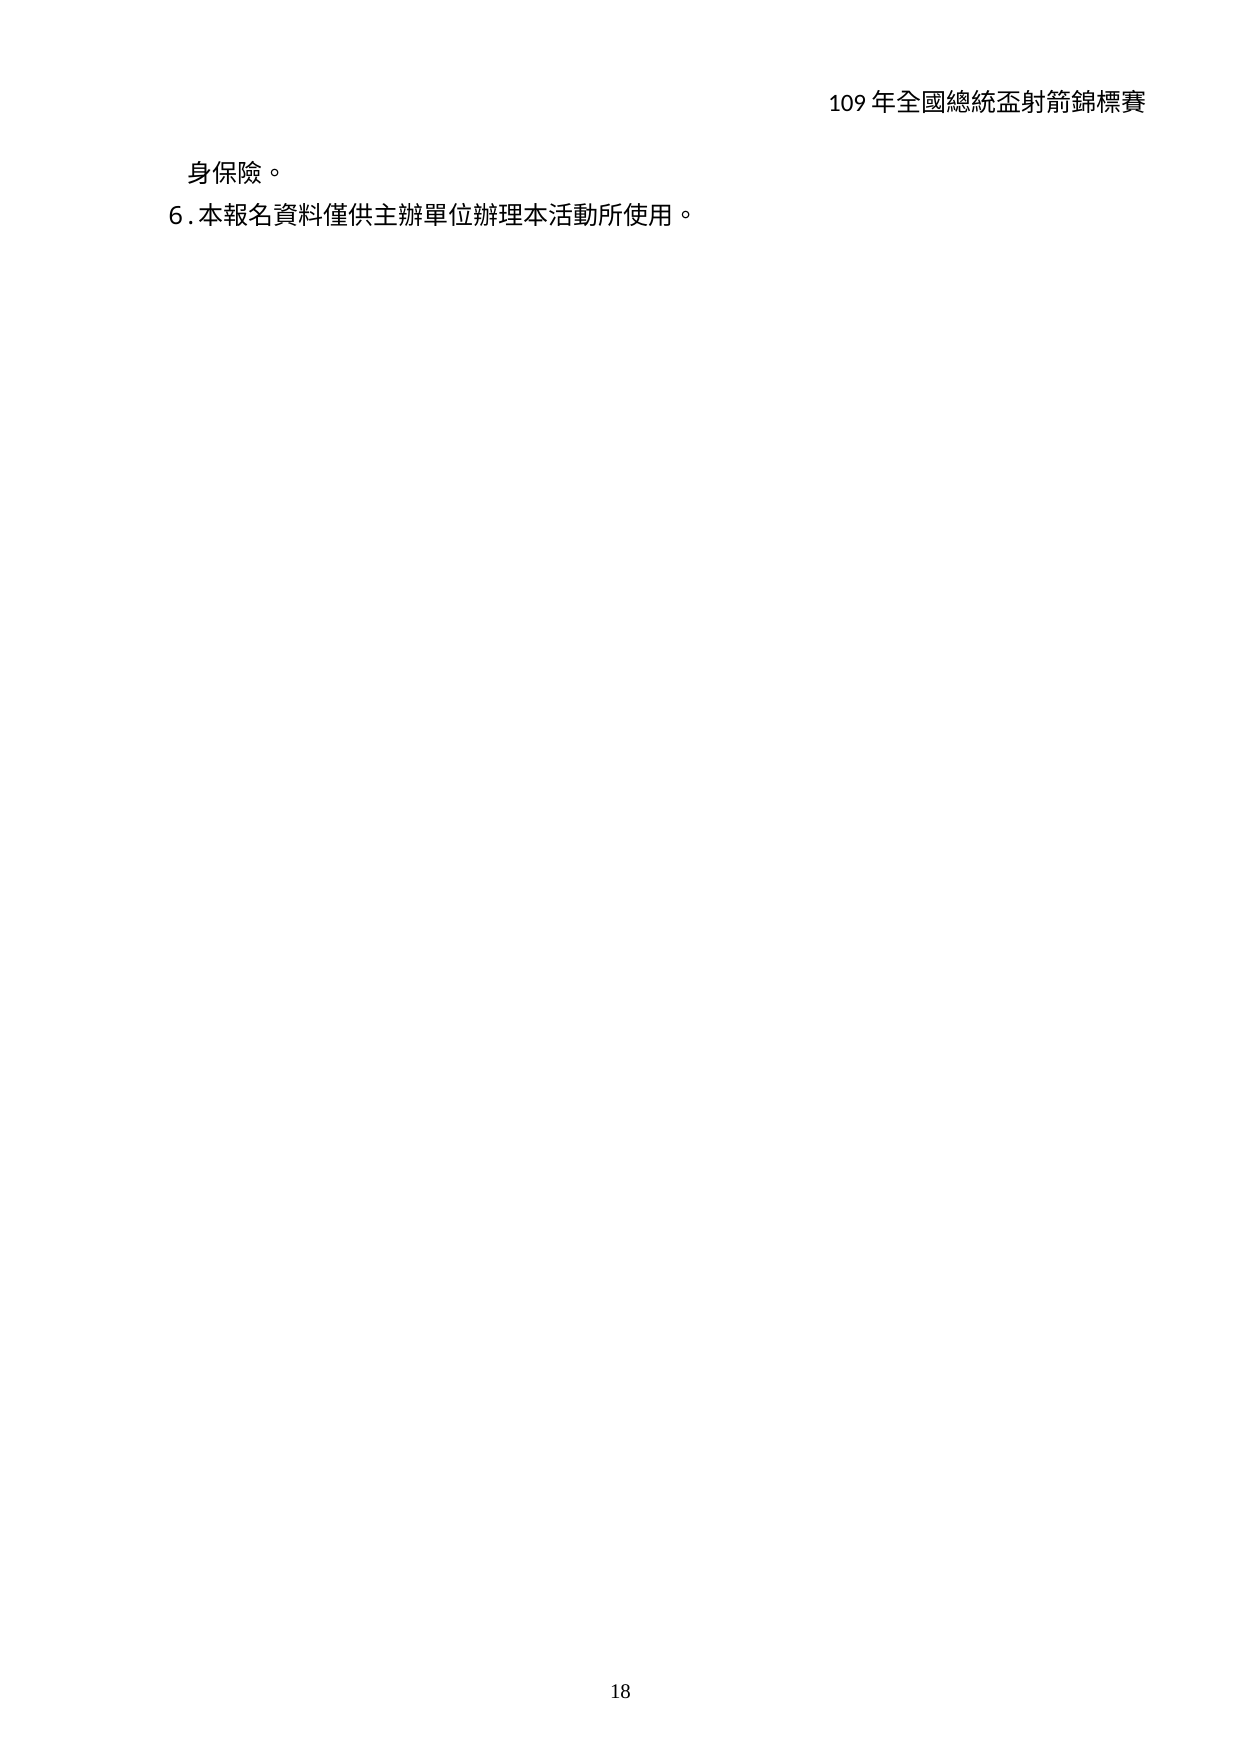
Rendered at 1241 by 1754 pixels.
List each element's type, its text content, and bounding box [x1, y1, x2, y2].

text 身保險。 [168, 149, 1146, 191]
text 6.本報名資料僅供主辦單位辦理本活動所使用。 [168, 191, 1146, 232]
